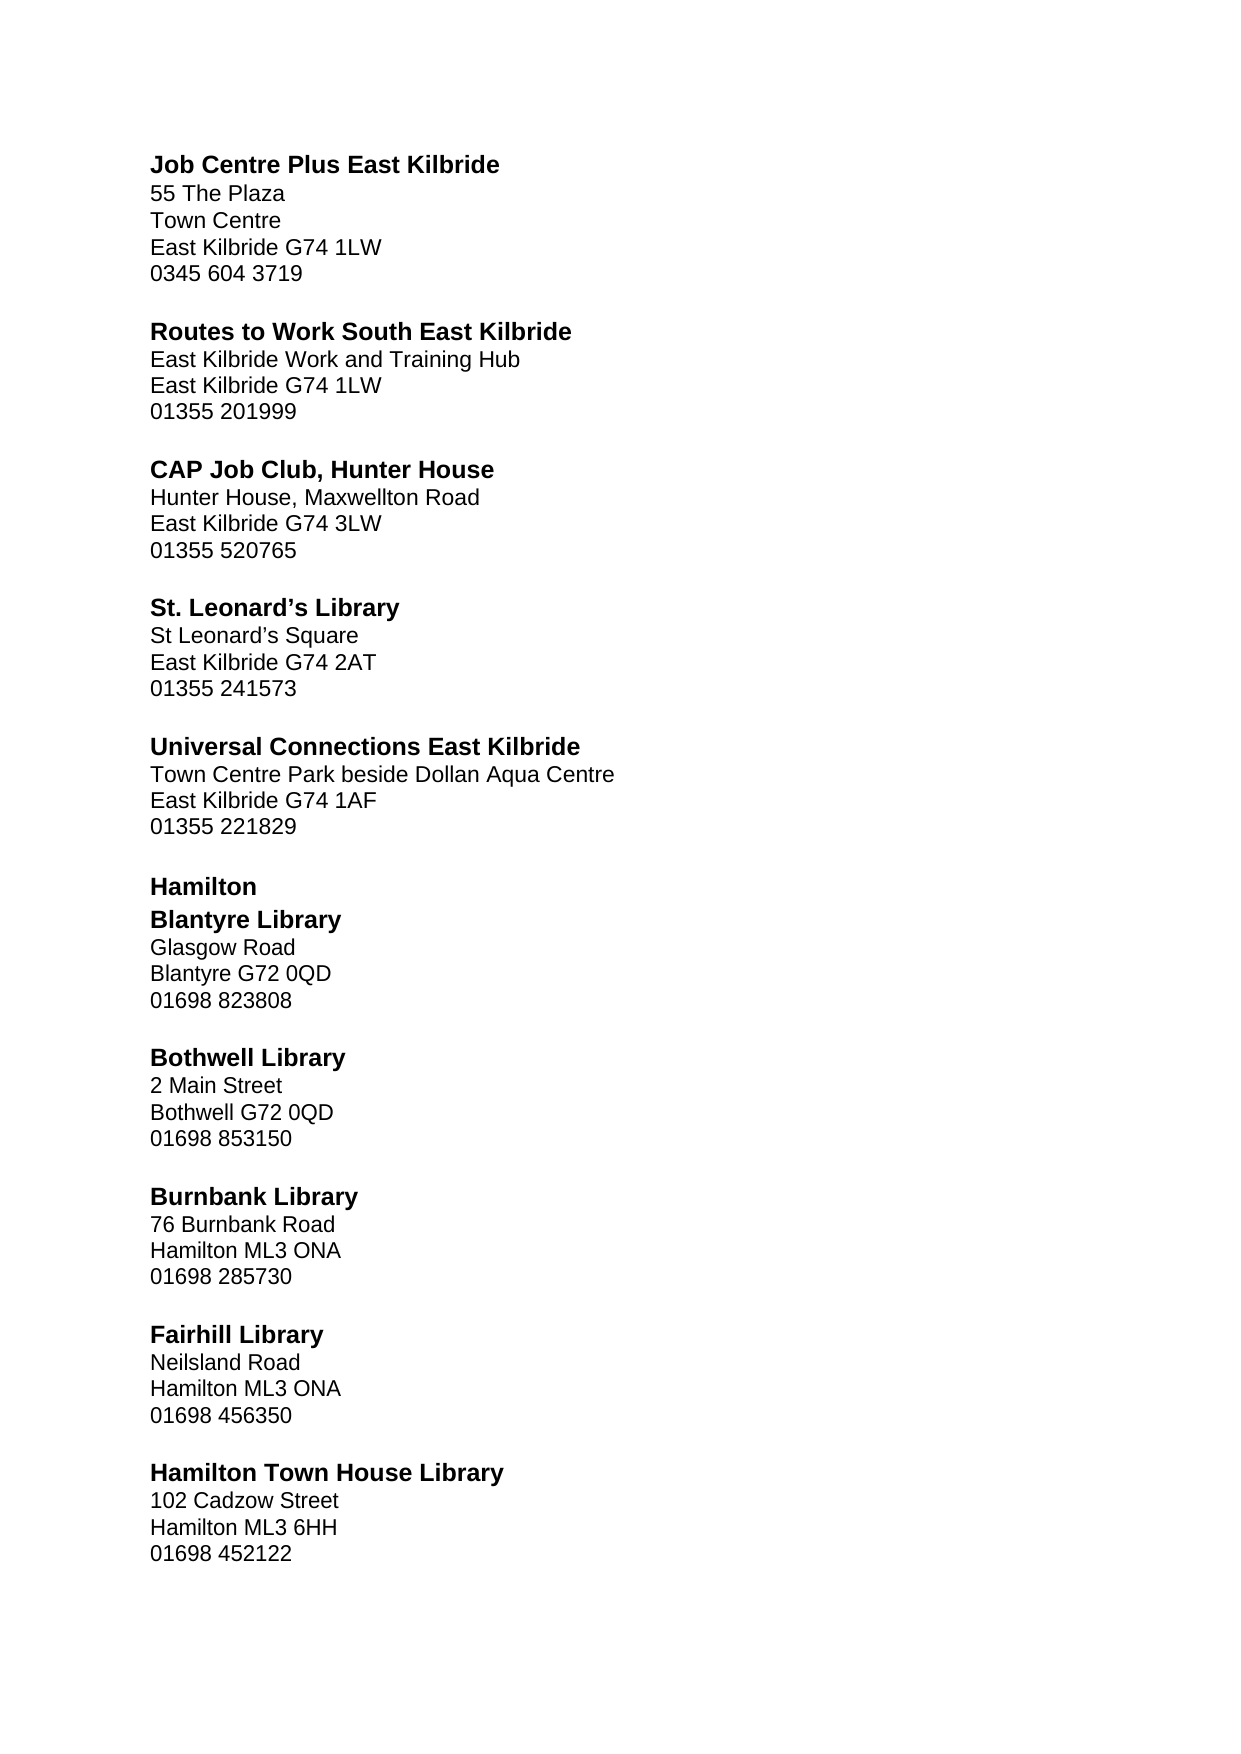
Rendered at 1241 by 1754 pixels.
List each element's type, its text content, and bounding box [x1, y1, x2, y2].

subtitle Routes to Work South East Kilbride [150, 317, 1090, 346]
text Hunter House, Maxwellton Road [150, 484, 1090, 510]
text Glasgow Road [150, 934, 1090, 960]
text 0345 604 3719 [150, 260, 1090, 286]
text 01698 456350 [150, 1402, 1090, 1428]
subtitle Blantyre Library [150, 905, 1090, 934]
text 01698 823808 [150, 987, 1090, 1013]
text St Leonard’s Square [150, 622, 1090, 648]
text 01355 520765 [150, 537, 1090, 563]
text Town Centre Park beside Dollan Aqua Centre East Kilbride G74 1AF [150, 761, 1090, 813]
subtitle Bothwell Library [150, 1043, 1090, 1072]
text East Kilbride G74 2AT [150, 648, 1090, 675]
text 01355 201999 [150, 398, 1090, 424]
text 2 Main Street [150, 1072, 1090, 1098]
subtitle Hamilton [150, 872, 1090, 901]
text East Kilbride G74 1LW [150, 233, 1090, 260]
text East Kilbride Work and Training Hub [150, 346, 1090, 372]
subtitle Job Centre Plus East Kilbride [150, 150, 1090, 179]
subtitle Hamilton Town House Library [150, 1458, 1090, 1487]
text East Kilbride G74 3LW [150, 510, 1090, 537]
text Hamilton ML3 6HH [150, 1513, 1090, 1540]
text Hamilton ML3 ONA [150, 1375, 1090, 1402]
text 55 The Plaza Town Centre [150, 179, 1090, 233]
text 102 Cadzow Street [150, 1487, 1090, 1513]
text 01355 241573 [150, 675, 1090, 701]
text 01698 285730 [150, 1263, 1090, 1289]
text East Kilbride G74 1LW [150, 372, 1090, 398]
text 01698 853150 [150, 1125, 1090, 1151]
text Bothwell G72 0QD [150, 1098, 1090, 1125]
text Neilsland Road [150, 1349, 1090, 1375]
subtitle Fairhill Library [150, 1320, 1090, 1349]
text 01698 452122 [150, 1540, 1090, 1566]
subtitle Universal Connections East Kilbride [150, 732, 1090, 761]
text 76 Burnbank Road [150, 1211, 1090, 1237]
subtitle Burnbank Library [150, 1182, 1090, 1211]
text 01355 221829 [150, 813, 1090, 839]
text Blantyre G72 0QD [150, 960, 1090, 987]
text Hamilton ML3 ONA [150, 1237, 1090, 1263]
subtitle CAP Job Club, Hunter House [150, 455, 1090, 484]
subtitle St. Leonard’s Library [150, 593, 1090, 622]
